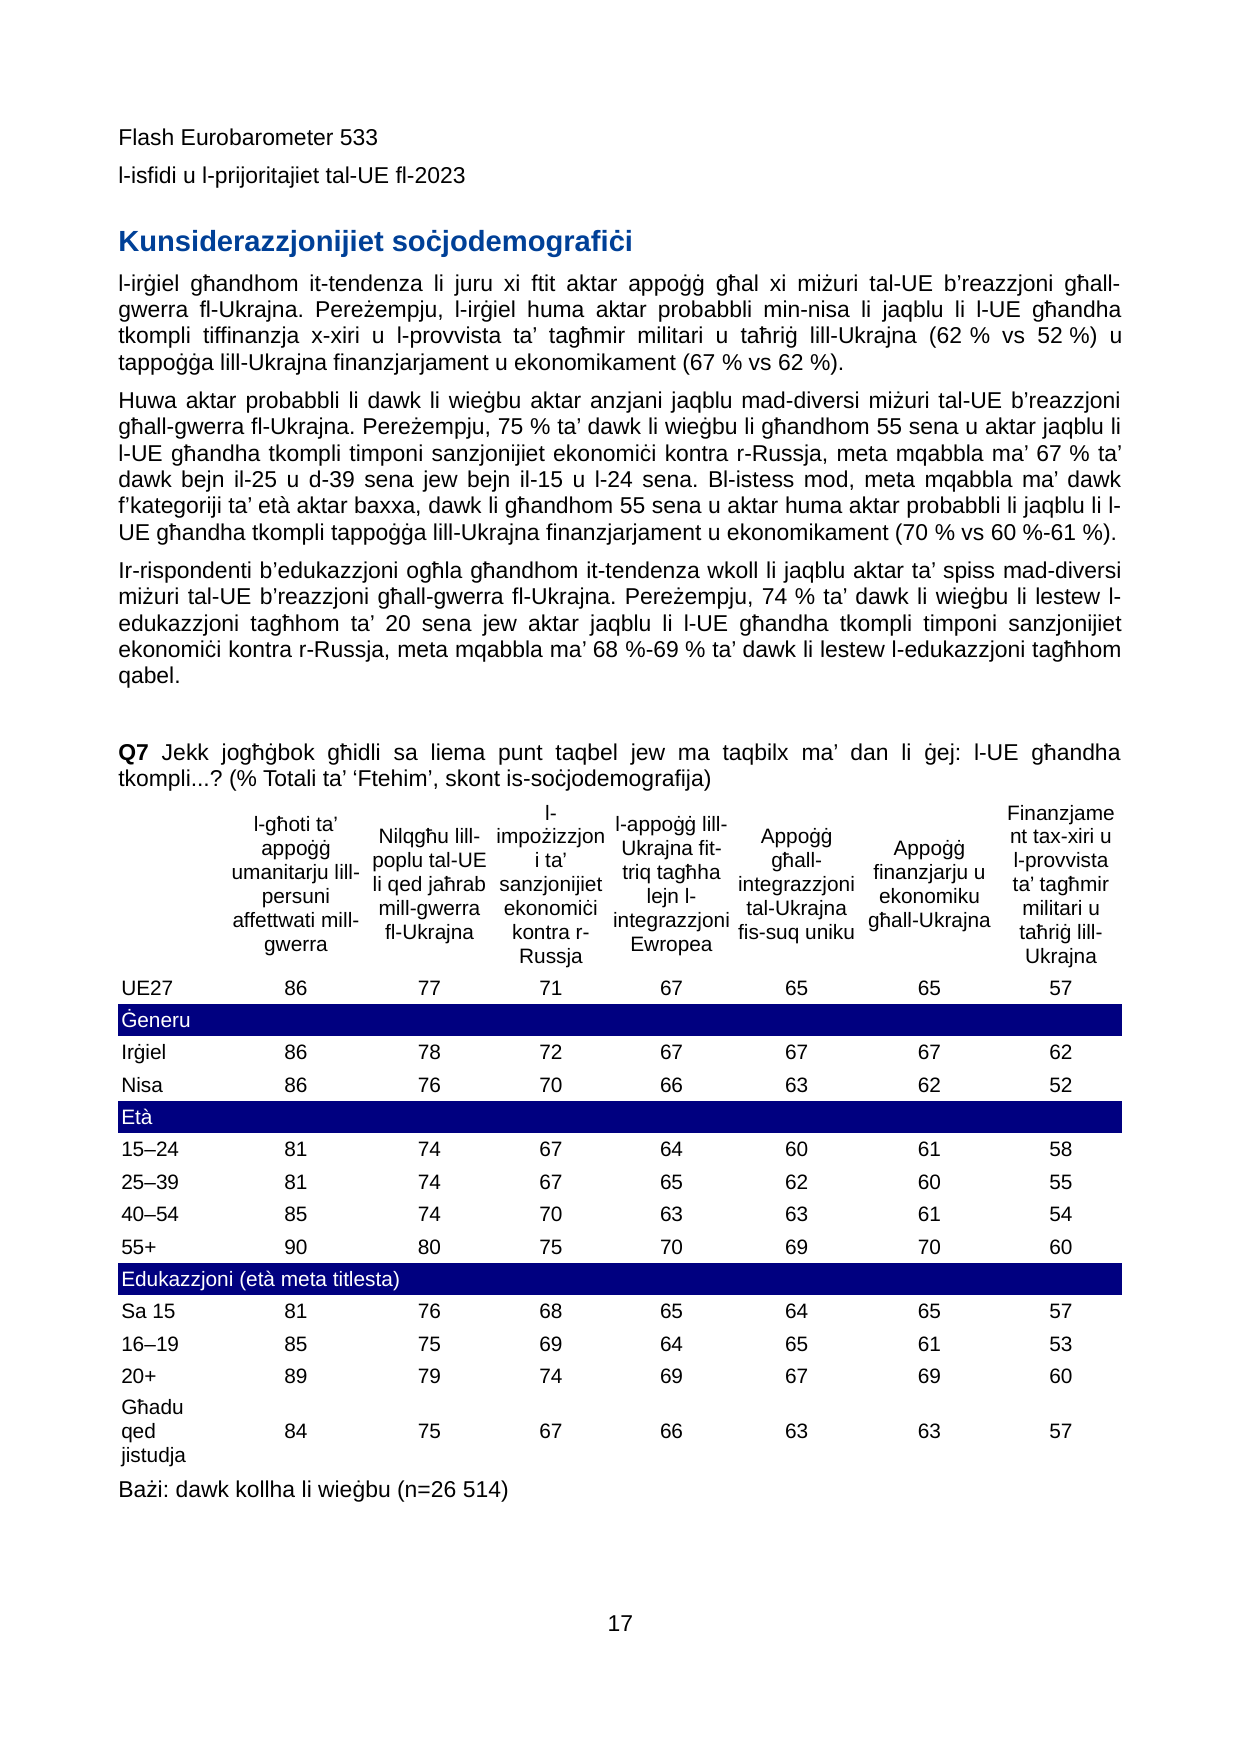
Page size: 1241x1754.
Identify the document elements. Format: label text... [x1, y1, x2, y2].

table_cell [859, 1004, 999, 1036]
table_cell 66 [609, 1392, 734, 1470]
table_cell 70 [859, 1230, 999, 1263]
table_cell 70 [609, 1230, 734, 1263]
table_cell 57 [999, 971, 1122, 1003]
table_cell [734, 1004, 859, 1036]
table_cell 60 [859, 1166, 999, 1198]
table_cell 16–19 [118, 1328, 226, 1360]
table_cell 64 [609, 1133, 734, 1166]
table_header [118, 797, 226, 971]
table_cell Ġeneru [118, 1004, 609, 1036]
table_cell 67 [493, 1133, 609, 1166]
table_cell 61 [859, 1198, 999, 1230]
table_cell 72 [493, 1036, 609, 1068]
table_cell 71 [493, 971, 609, 1003]
table_cell 67 [609, 971, 734, 1003]
table_cell [734, 1263, 859, 1295]
table_cell 85 [226, 1198, 366, 1230]
text l-irġiel għandhom it-tendenza li juru xi ftit aktar appoġġ għal xi miżuri tal-UE b’reazzjoni għall-gwerra fl-Ukrajna. Pereżempju, l-irġiel huma aktar probabbli min-nisa li jaqblu li l-UE għandha tkompli tiffinanzja x-xiri u l-provvista ta’ tagħmir militari u taħriġ lill-Ukrajna (62 % vs 52 %) u tappoġġa lill-Ukrajna finanzjarjament u ekonomikament (67 % vs 62 %). [118, 269, 1122, 375]
table_cell 20+ [118, 1360, 226, 1392]
table_header Finanzjament tax-xiri u l-provvista ta’ tagħmir militari u taħriġ lill-Ukrajna [999, 797, 1122, 971]
table_header l-impożizzjoni ta’ sanzjonijiet ekonomiċi kontra r-Russja [493, 797, 609, 971]
table_cell 67 [493, 1392, 609, 1470]
table_cell 52 [999, 1068, 1122, 1101]
text Huwa aktar probabbli li dawk li wieġbu aktar anzjani jaqblu mad-diversi miżuri tal-UE b’reazzjoni għall-gwerra fl-Ukrajna. Pereżempju, 75 % ta’ dawk li wieġbu li għandhom 55 sena u aktar jaqblu li l-UE għandha tkompli timponi sanzjonijiet ekonomiċi kontra r-Russja, meta mqabbla ma’ 67 % ta’ dawk bejn il-25 u d-39 sena jew bejn il-15 u l-24 sena. Bl-istess mod, meta mqabbla ma’ dawk f’kategoriji ta’ età aktar baxxa, dawk li għandhom 55 sena u aktar huma aktar probabbli li jaqblu li l-UE għandha tkompli tappoġġa lill-Ukrajna finanzjarjament u ekonomikament (70 % vs 60 %-61 %). [118, 387, 1122, 545]
table_cell [609, 1263, 734, 1295]
text Kunsiderazzjonijiet soċjodemografiċi [118, 224, 1122, 258]
table_cell 86 [226, 971, 366, 1003]
table_cell 63 [609, 1198, 734, 1230]
table_cell Sa 15 [118, 1295, 226, 1327]
table_cell 68 [493, 1295, 609, 1327]
table_cell 60 [999, 1230, 1122, 1263]
table_cell 67 [859, 1036, 999, 1068]
table_cell 58 [999, 1133, 1122, 1166]
table_cell 70 [493, 1198, 609, 1230]
table_cell 65 [859, 1295, 999, 1327]
table_cell 61 [859, 1328, 999, 1360]
table_cell Għadu qed jistudja [118, 1392, 226, 1470]
table_cell [859, 1263, 999, 1295]
table_cell 70 [493, 1068, 609, 1101]
table_cell 74 [493, 1360, 609, 1392]
table_cell 67 [734, 1036, 859, 1068]
table_cell [999, 1004, 1122, 1036]
table_cell 76 [366, 1295, 492, 1327]
table_cell 62 [859, 1068, 999, 1101]
table_cell 15–24 [118, 1133, 226, 1166]
table_cell Irġiel [118, 1036, 226, 1068]
table_cell 90 [226, 1230, 366, 1263]
table_cell 86 [226, 1036, 366, 1068]
table_cell 60 [999, 1360, 1122, 1392]
table_cell 63 [859, 1392, 999, 1470]
table_cell 55+ [118, 1230, 226, 1263]
table_cell 81 [226, 1295, 366, 1327]
table_cell 74 [366, 1166, 492, 1198]
table_cell Edukazzjoni (età meta titlesta) [118, 1263, 609, 1295]
table_cell 61 [859, 1133, 999, 1166]
table_cell 66 [609, 1068, 734, 1101]
table_cell [734, 1101, 859, 1133]
text Bażi: dawk kollha li wieġbu (n=26 514) [118, 1476, 1122, 1502]
table_cell 67 [734, 1360, 859, 1392]
table_cell 67 [609, 1036, 734, 1068]
table_cell 89 [226, 1360, 366, 1392]
table_cell [609, 1004, 734, 1036]
text Ir-rispondenti b’edukazzjoni ogħla għandhom it-tendenza wkoll li jaqblu aktar ta’ spiss mad-diversi miżuri tal-UE b’reazzjoni għall-gwerra fl-Ukrajna. Pereżempju, 74 % ta’ dawk li wieġbu li lestew l-edukazzjoni tagħhom ta’ 20 sena jew aktar jaqblu li l-UE għandha tkompli timponi sanzjonijiet ekonomiċi kontra r-Russja, meta mqabbla ma’ 68 %-69 % ta’ dawk li lestew l-edukazzjoni tagħhom qabel. [118, 557, 1122, 688]
table_cell Età [118, 1101, 609, 1133]
table_cell 84 [226, 1392, 366, 1470]
table_cell 65 [609, 1166, 734, 1198]
table_cell 81 [226, 1166, 366, 1198]
table_cell 74 [366, 1198, 492, 1230]
table_cell 78 [366, 1036, 492, 1068]
table_cell 63 [734, 1392, 859, 1470]
table_cell 69 [609, 1360, 734, 1392]
table_header l-appoġġ lill-Ukrajna fit-triq tagħha lejn l-integrazzjoni Ewropea [609, 797, 734, 971]
table_cell 76 [366, 1068, 492, 1101]
table_cell 69 [493, 1328, 609, 1360]
table_cell [609, 1101, 734, 1133]
text Q7 Jekk jogħġbok għidli sa liema punt taqbel jew ma taqbilx ma’ dan li ġej: l-UE għandha tkompli...? (% Totali ta’ ‘Ftehim’, skont is-soċjodemografija) [118, 739, 1122, 791]
table_cell 86 [226, 1068, 366, 1101]
table_cell Nisa [118, 1068, 226, 1101]
table_cell 81 [226, 1133, 366, 1166]
table_cell 53 [999, 1328, 1122, 1360]
table_header Appoġġ għall-integrazzjoni tal-Ukrajna fis-suq uniku [734, 797, 859, 971]
table_cell 67 [493, 1166, 609, 1198]
table_cell 63 [734, 1198, 859, 1230]
table_header l-għoti ta’ appoġġ umanitarju lill-persuni affettwati mill-gwerra [226, 797, 366, 971]
table_cell 57 [999, 1392, 1122, 1470]
table_cell 54 [999, 1198, 1122, 1230]
table_cell 69 [734, 1230, 859, 1263]
table_cell 75 [366, 1392, 492, 1470]
table_cell 65 [734, 971, 859, 1003]
table_cell 69 [859, 1360, 999, 1392]
table_cell 77 [366, 971, 492, 1003]
table_cell 63 [734, 1068, 859, 1101]
table_cell 75 [366, 1328, 492, 1360]
table_cell 79 [366, 1360, 492, 1392]
table_cell 62 [999, 1036, 1122, 1068]
table_cell 40–54 [118, 1198, 226, 1230]
table_header Nilqgħu lill-poplu tal-UE li qed jaħrab mill-gwerra fl-Ukrajna [366, 797, 492, 971]
table_cell 60 [734, 1133, 859, 1166]
table_cell 65 [734, 1328, 859, 1360]
table_cell 57 [999, 1295, 1122, 1327]
table_cell UE27 [118, 971, 226, 1003]
table_cell 62 [734, 1166, 859, 1198]
table_header Appoġġ finanzjarju u ekonomiku għall-Ukrajna [859, 797, 999, 971]
table_cell 64 [734, 1295, 859, 1327]
table_cell 65 [859, 971, 999, 1003]
table_cell 25–39 [118, 1166, 226, 1198]
table_cell 80 [366, 1230, 492, 1263]
table_cell 65 [609, 1295, 734, 1327]
table_cell 74 [366, 1133, 492, 1166]
table_cell 64 [609, 1328, 734, 1360]
table_cell 75 [493, 1230, 609, 1263]
table_cell 85 [226, 1328, 366, 1360]
table_cell 55 [999, 1166, 1122, 1198]
table_cell [999, 1101, 1122, 1133]
table_cell [999, 1263, 1122, 1295]
table_cell [859, 1101, 999, 1133]
